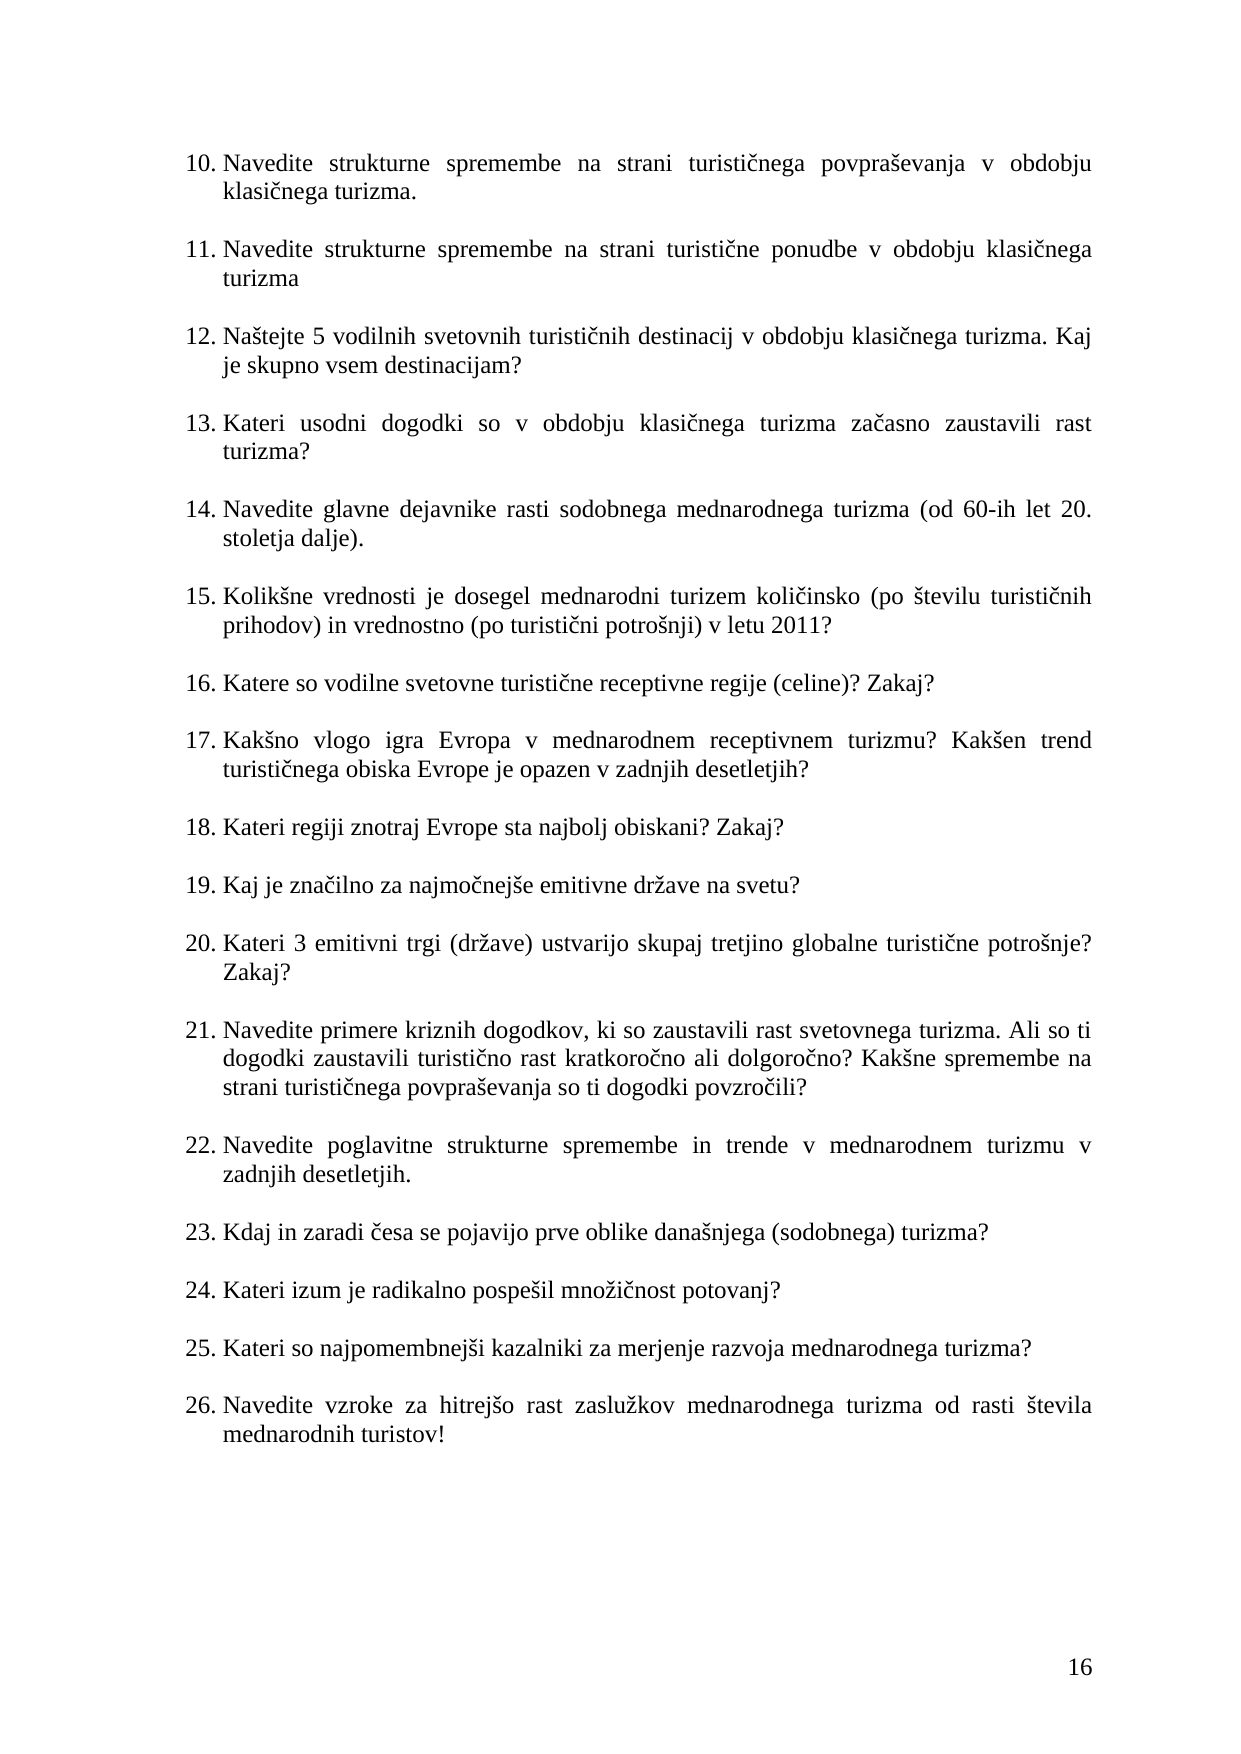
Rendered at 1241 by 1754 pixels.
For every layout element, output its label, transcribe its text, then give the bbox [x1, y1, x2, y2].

list Kateri so najpomembnejši kazalniki za merjenje razvoja mednarodnega turizma? [185, 1333, 1093, 1361]
list Navedite vzroke za hitrejšo rast zaslužkov mednarodnega turizma od rasti števila mednarodnih turistov! [185, 1391, 1093, 1448]
list Navedite primere kriznih dogodkov, ki so zaustavili rast svetovnega turizma. Ali so ti dogodki zaustavili turistično rast kratkoročno ali dolgoročno? Kakšne spremembe na strani turističnega povpraševanja so ti dogodki povzročili? [185, 1015, 1093, 1101]
list Kdaj in zaradi česa se pojavijo prve oblike današnjega (sodobnega) turizma? [185, 1217, 1093, 1246]
list Navedite strukturne spremembe na strani turističnega povpraševanja v obdobju klasičnega turizma. [185, 148, 1093, 205]
list Kakšno vlogo igra Evropa v mednarodnem receptivnem turizmu? Kakšen trend turističnega obiska Evrope je opazen v zadnjih desetletjih? [185, 726, 1093, 783]
list Naštejte 5 vodilnih svetovnih turističnih destinacij v obdobju klasičnega turizma. Kaj je skupno vsem destinacijam? [185, 321, 1093, 378]
list Navedite strukturne spremembe na strani turistične ponudbe v obdobju klasičnega turizma [185, 234, 1093, 292]
list Navedite poglavitne strukturne spremembe in trende v mednarodnem turizmu v zadnjih desetletjih. [185, 1130, 1093, 1188]
list Kaj je značilno za najmočnejše emitivne države na svetu? [185, 870, 1093, 899]
list Kateri 3 emitivni trgi (države) ustvarijo skupaj tretjino globalne turistične potrošnje? Zakaj? [185, 928, 1093, 986]
list Kolikšne vrednosti je dosegel mednarodni turizem količinsko (po številu turističnih prihodov) in vrednostno (po turistični potrošnji) v letu 2011? [185, 581, 1093, 638]
list Kateri izum je radikalno pospešil množičnost potovanj? [185, 1275, 1093, 1303]
list Navedite glavne dejavnike rasti sodobnega mednarodnega turizma (od 60-ih let 20. stoletja dalje). [185, 494, 1093, 552]
list Kateri usodni dogodki so v obdobju klasičnega turizma začasno zaustavili rast turizma? [185, 408, 1093, 465]
list Katere so vodilne svetovne turistične receptivne regije (celine)? Zakaj? [185, 668, 1093, 696]
list Kateri regiji znotraj Evrope sta najbolj obiskani? Zakaj? [185, 812, 1093, 841]
